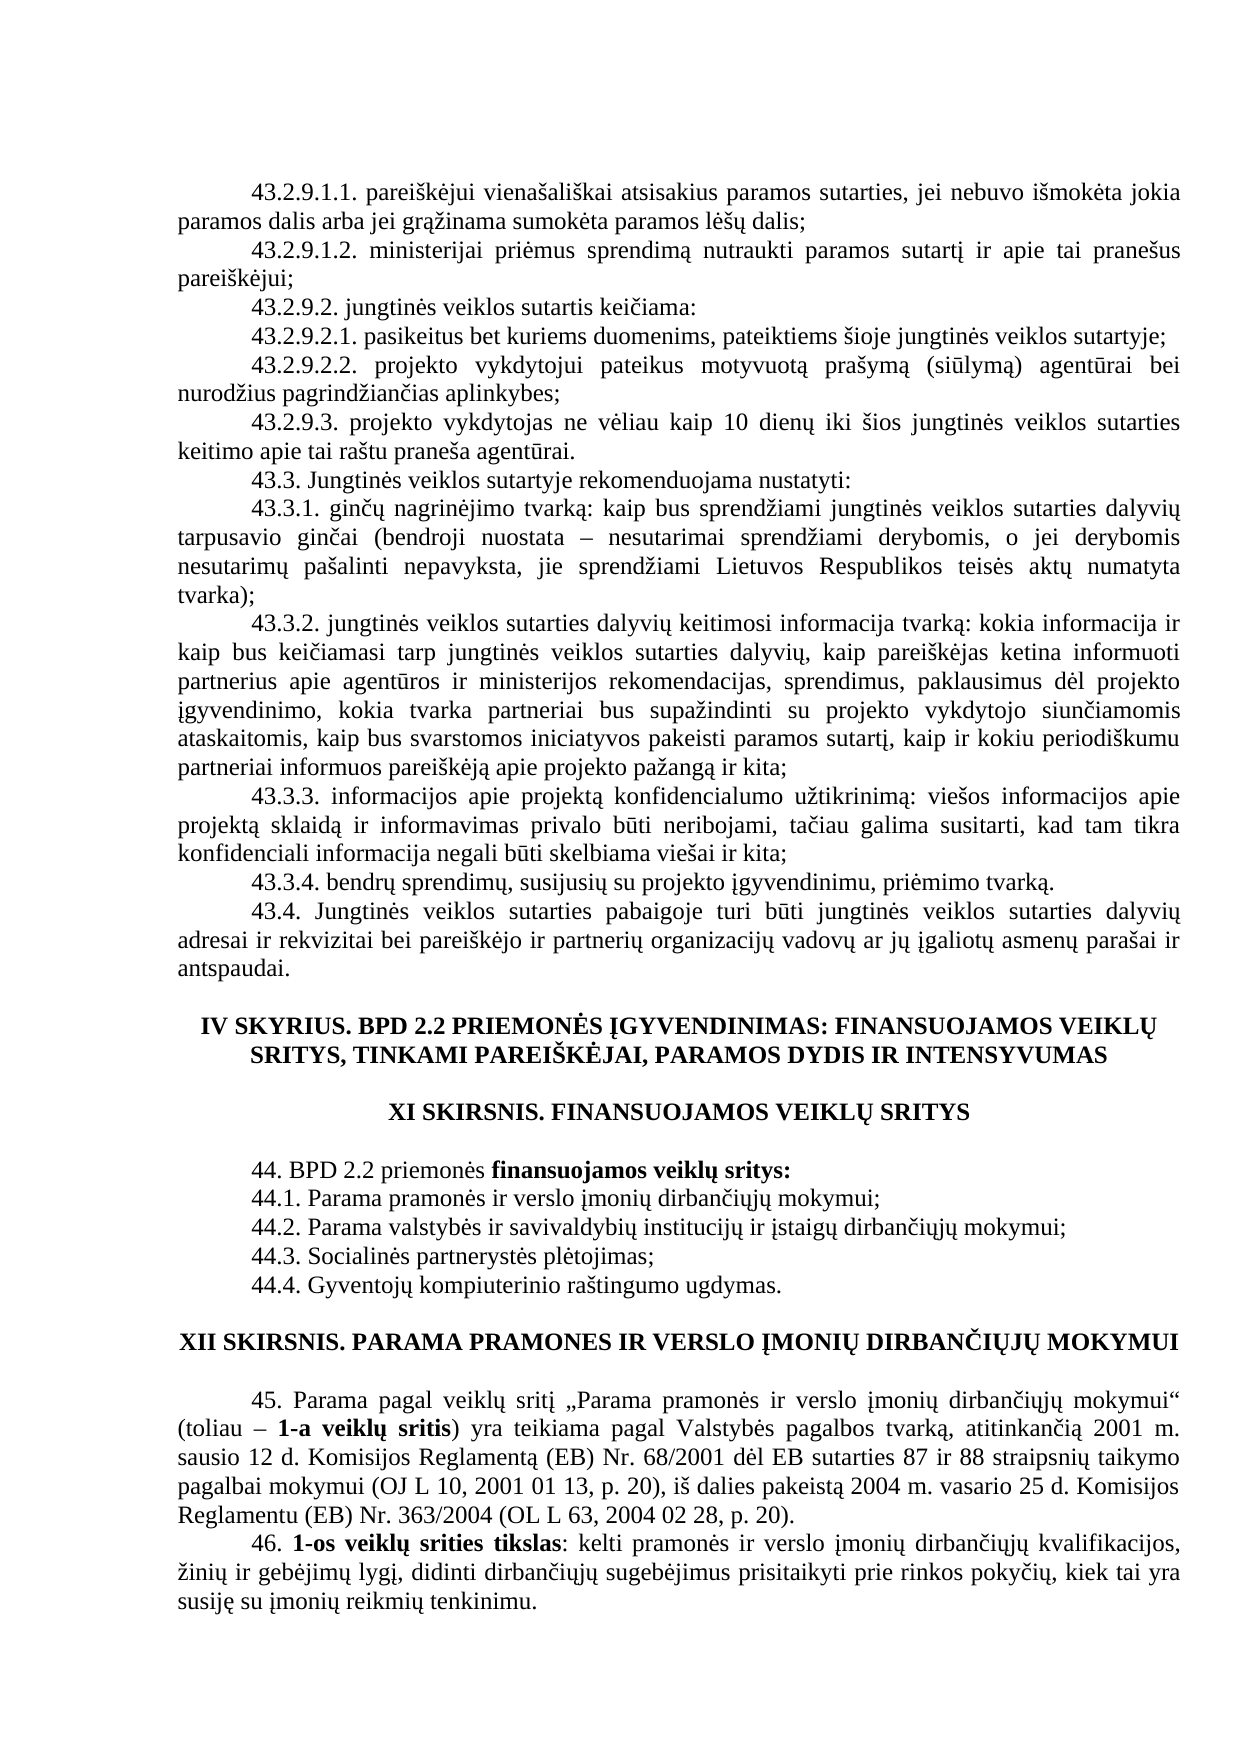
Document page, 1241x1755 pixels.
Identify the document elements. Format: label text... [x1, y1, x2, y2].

text 43.3.4. bendrų sprendimų, susijusių su projekto įgyvendinimu, priėmimo tvarką. [177, 867, 1181, 896]
text 44. BPD 2.2 priemonės finansuojamos veiklų sritys: [177, 1155, 1181, 1183]
text 46. 1-os veiklų srities tikslas: kelti pramonės ir verslo įmonių dirbančiųjų kvalifikacijos, žinių ir gebėjimų lygį, didinti dirbančiųjų sugebėjimus prisitaikyti prie rinkos pokyčių, kiek tai yra susiję su įmonių reikmių tenkinimu. [177, 1528, 1181, 1615]
text 43.3.2. jungtinės veiklos sutarties dalyvių keitimosi informacija tvarką: kokia informacija ir kaip bus keičiamasi tarp jungtinės veiklos sutarties dalyvių, kaip pareiškėjas ketina informuoti partnerius apie agentūros ir ministerijos rekomendacijas, sprendimus, paklausimus dėl projekto įgyvendinimo, kokia tvarka partneriai bus supažindinti su projekto vykdytojo siunčiamomis ataskaitomis, kaip bus svarstomos iniciatyvos pakeisti paramos sutartį, kaip ir kokiu periodiškumu partneriai informuos pareiškėją apie projekto pažangą ir kita; [177, 608, 1181, 781]
text 43.2.9.2.2. projekto vykdytojui pateikus motyvuotą prašymą (siūlymą) agentūrai bei nurodžius pagrindžiančias aplinkybes; [177, 350, 1181, 407]
text 44.4. Gyventojų kompiuterinio raštingumo ugdymas. [177, 1270, 1181, 1298]
text IV SKYRIUS. BPD 2.2 PRIEMONĖS ĮGYVENDINIMAS: FINANSUOJAMOS VEIKLŲ SRITYS, TINKAMI PAREIŠKĖJAI, PARAMOS DYDIS IR INTENSYVUMAS [177, 1011, 1181, 1068]
text 44.2. Parama valstybės ir savivaldybių institucijų ir įstaigų dirbančiųjų mokymui; [177, 1212, 1181, 1241]
text 43.2.9.2. jungtinės veiklos sutartis keičiama: [177, 292, 1181, 321]
text 43.2.9.1.2. ministerijai priėmus sprendimą nutraukti paramos sutartį ir apie tai pranešus pareiškėjui; [177, 235, 1181, 292]
text XI SKIRSNIS. FINANSUOJAMOS VEIKLŲ SRITYS [177, 1097, 1181, 1126]
text 43.2.9.3. projekto vykdytojas ne vėliau kaip 10 dienų iki šios jungtinės veiklos sutarties keitimo apie tai raštu praneša agentūrai. [177, 407, 1181, 465]
text 43.2.9.2.1. pasikeitus bet kuriems duomenims, pateiktiems šioje jungtinės veiklos sutartyje; [177, 321, 1181, 350]
text 43.3.1. ginčų nagrinėjimo tvarką: kaip bus sprendžiami jungtinės veiklos sutarties dalyvių tarpusavio ginčai (bendroji nuostata – nesutarimai sprendžiami derybomis, o jei derybomis nesutarimų pašalinti nepavyksta, jie sprendžiami Lietuvos Respublikos teisės aktų numatyta tvarka); [177, 493, 1181, 608]
text 44.1. Parama pramonės ir verslo įmonių dirbančiųjų mokymui; [177, 1183, 1181, 1212]
text 43.3.3. informacijos apie projektą konfidencialumo užtikrinimą: viešos informacijos apie projektą sklaidą ir informavimas privalo būti neribojami, tačiau galima susitarti, kad tam tikra konfidenciali informacija negali būti skelbiama viešai ir kita; [177, 781, 1181, 867]
text 43.3. Jungtinės veiklos sutartyje rekomenduojama nustatyti: [177, 465, 1181, 493]
text 43.2.9.1.1. pareiškėjui vienašališkai atsisakius paramos sutarties, jei nebuvo išmokėta jokia paramos dalis arba jei grąžinama sumokėta paramos lėšų dalis; [177, 177, 1181, 235]
text 43.4. Jungtinės veiklos sutarties pabaigoje turi būti jungtinės veiklos sutarties dalyvių adresai ir rekvizitai bei pareiškėjo ir partnerių organizacijų vadovų ar jų įgaliotų asmenų parašai ir antspaudai. [177, 896, 1181, 982]
text 45. Parama pagal veiklų sritį „Parama pramonės ir verslo įmonių dirbančiųjų mokymui“ (toliau – 1-a veiklų sritis) yra teikiama pagal Valstybės pagalbos tvarką, atitinkančią 2001 m. sausio 12 d. Komisijos Reglamentą (EB) Nr. 68/2001 dėl EB sutarties 87 ir 88 straipsnių taikymo pagalbai mokymui (OJ L 10, 2001 01 13, p. 20), iš dalies pakeistą 2004 m. vasario 25 d. Komisijos Reglamentu (EB) Nr. 363/2004 (OL L 63, 2004 02 28, p. 20). [177, 1385, 1181, 1528]
text 44.3. Socialinės partnerystės plėtojimas; [177, 1241, 1181, 1270]
text XII SKIRSNIS. PARAMA PRAMONES IR VERSLO ĮMONIŲ DIRBANČIŲJŲ MOKYMUI [177, 1327, 1181, 1356]
